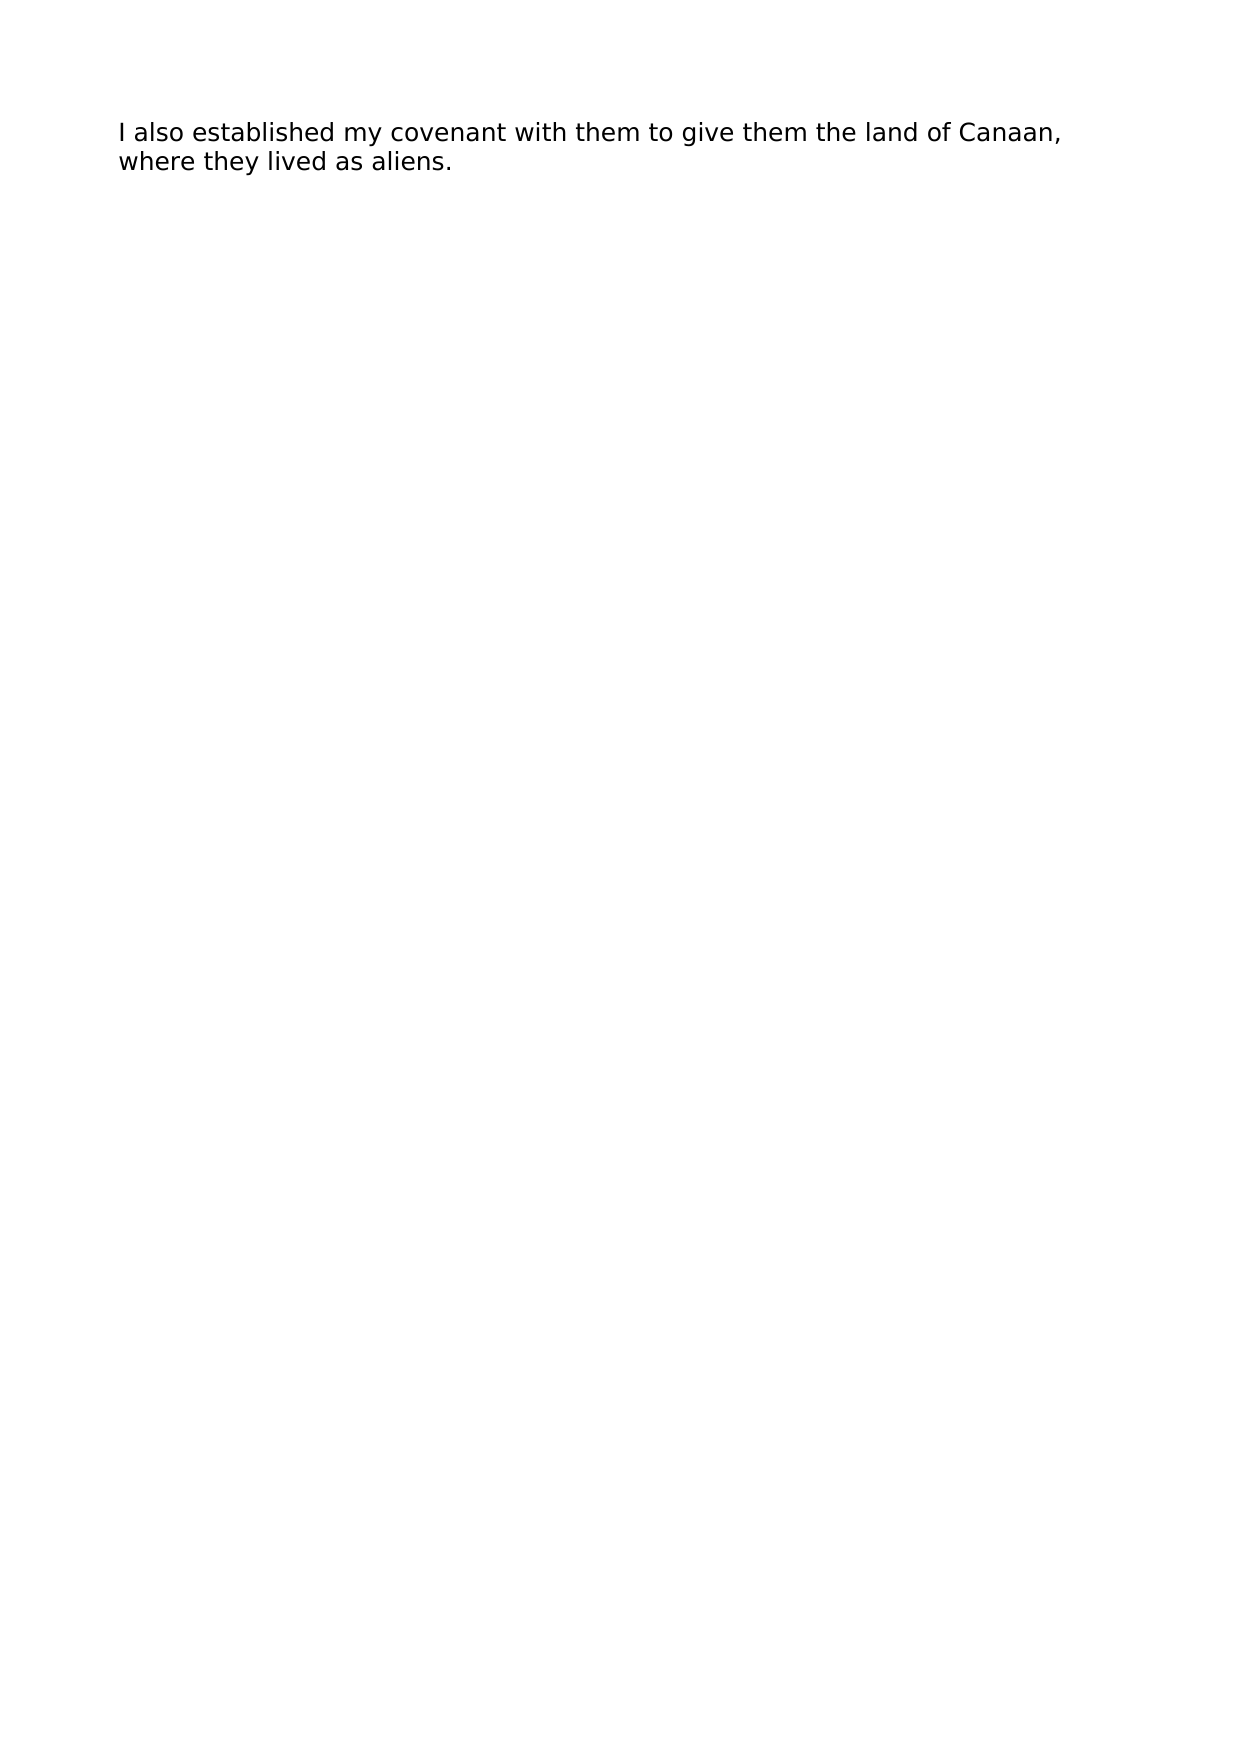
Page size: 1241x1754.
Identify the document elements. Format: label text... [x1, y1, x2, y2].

text I also established my covenant with them to give them the land of Canaan, where they lived as aliens. [118, 118, 1122, 176]
